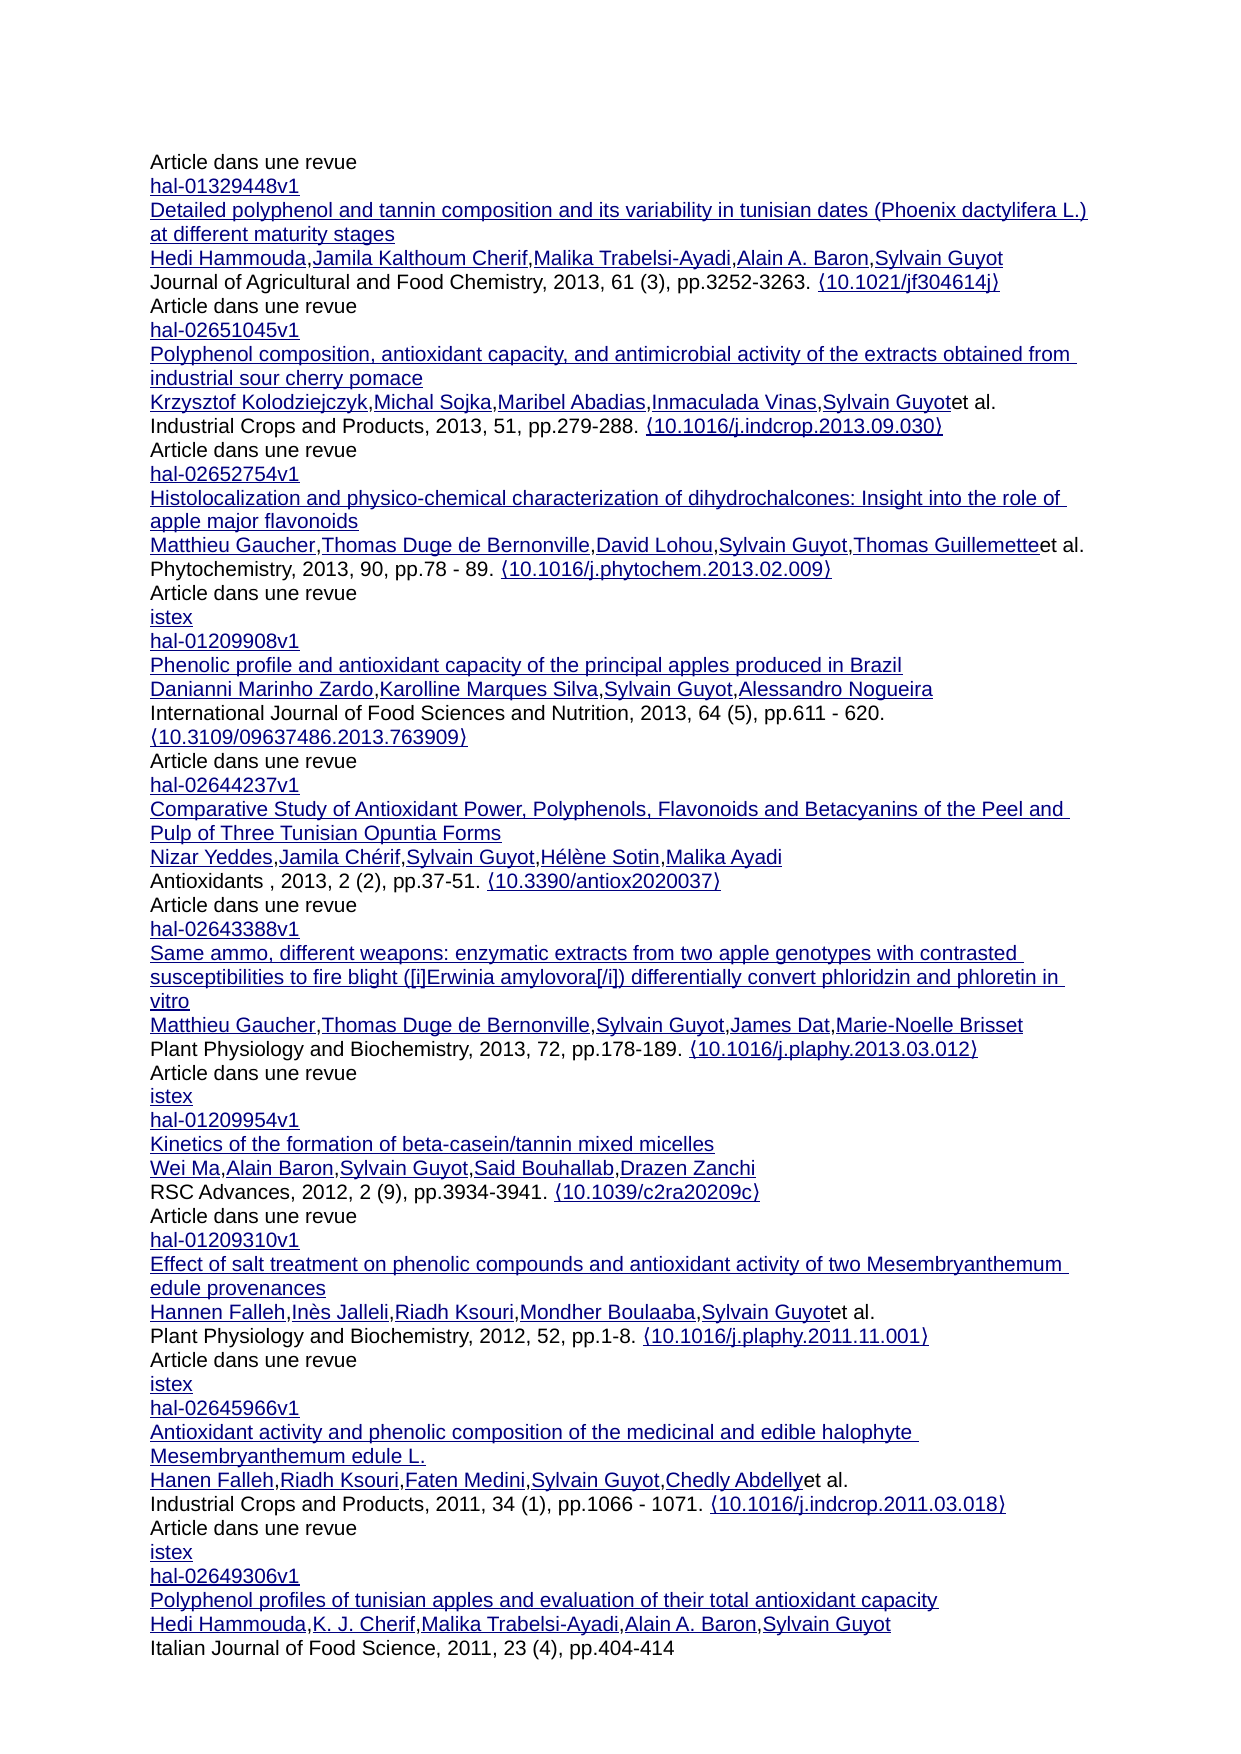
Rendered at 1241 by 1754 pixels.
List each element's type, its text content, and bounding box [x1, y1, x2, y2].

table_cell Article dans une revue hal-01329448v1 [150, 150, 1090, 198]
table_cell Kinetics of the formation of beta-casein/tannin mixed micelles Wei Ma,Alain Baron,Sylvain Guyot,Said Bouhallab,Drazen Zanchi RSC Advances, 2012, 2 (9), pp.3934-3941. ⟨10.1039/c2ra20209c⟩ Article dans une revue hal-01209310v1 [150, 1132, 1090, 1252]
table_cell Same ammo, different weapons: enzymatic extracts from two apple genotypes with contrasted susceptibilities to fire blight ([i]Erwinia amylovora[/i]) differentially convert phloridzin and phloretin in vitro Matthieu Gaucher,Thomas Duge de Bernonville,Sylvain Guyot,James Dat,Marie-Noelle Brisset Plant Physiology and Biochemistry, 2013, 72, pp.178-189. ⟨10.1016/j.plaphy.2013.03.012⟩ Article dans une revue istex hal-01209954v1 [150, 941, 1090, 1132]
table_cell Phenolic profile and antioxidant capacity of the principal apples produced in Brazil Danianni Marinho Zardo,Karolline Marques Silva,Sylvain Guyot,Alessandro Nogueira International Journal of Food Sciences and Nutrition, 2013, 64 (5), pp.611 - 620. ⟨10.3109/09637486.2013.763909⟩ Article dans une revue hal-02644237v1 [150, 653, 1090, 797]
table_cell Antioxidant activity and phenolic composition of the medicinal and edible halophyte Mesembryanthemum edule L. Hanen Falleh,Riadh Ksouri,Faten Medini,Sylvain Guyot,Chedly Abdellyet al. Industrial Crops and Products, 2011, 34 (1), pp.1066 - 1071. ⟨10.1016/j.indcrop.2011.03.018⟩ Article dans une revue istex hal-02649306v1 [150, 1420, 1090, 1587]
table_cell Histolocalization and physico-chemical characterization of dihydrochalcones: Insight into the role of apple major flavonoids Matthieu Gaucher,Thomas Duge de Bernonville,David Lohou,Sylvain Guyot,Thomas Guillemetteet al. Phytochemistry, 2013, 90, pp.78 - 89. ⟨10.1016/j.phytochem.2013.02.009⟩ Article dans une revue istex hal-01209908v1 [150, 485, 1090, 653]
table_cell Effect of salt treatment on phenolic compounds and antioxidant activity of two Mesembryanthemum edule provenances Hannen Falleh,Inès Jalleli,Riadh Ksouri,Mondher Boulaaba,Sylvain Guyotet al. Plant Physiology and Biochemistry, 2012, 52, pp.1-8. ⟨10.1016/j.plaphy.2011.11.001⟩ Article dans une revue istex hal-02645966v1 [150, 1252, 1090, 1420]
table_cell Polyphenol profiles of tunisian apples and evaluation of their total antioxidant capacity Hedi Hammouda,K. J. Cherif,Malika Trabelsi-Ayadi,Alain A. Baron,Sylvain Guyot Italian Journal of Food Science, 2011, 23 (4), pp.404-414 [150, 1588, 1090, 1659]
table_cell Polyphenol composition, antioxidant capacity, and antimicrobial activity of the extracts obtained from industrial sour cherry pomace Krzysztof Kolodziejczyk,Michal Sojka,Maribel Abadias,Inmaculada Vinas,Sylvain Guyotet al. Industrial Crops and Products, 2013, 51, pp.279-288. ⟨10.1016/j.indcrop.2013.09.030⟩ Article dans une revue hal-02652754v1 [150, 342, 1090, 485]
table_cell Comparative Study of Antioxidant Power, Polyphenols, Flavonoids and Betacyanins of the Peel and Pulp of Three Tunisian Opuntia Forms Nizar Yeddes,Jamila Chérif,Sylvain Guyot,Hélène Sotin,Malika Ayadi Antioxidants , 2013, 2 (2), pp.37-51. ⟨10.3390/antiox2020037⟩ Article dans une revue hal-02643388v1 [150, 797, 1090, 941]
table_cell Detailed polyphenol and tannin composition and its variability in tunisian dates (Phoenix dactylifera L.) at different maturity stages Hedi Hammouda,Jamila Kalthoum Cherif,Malika Trabelsi-Ayadi,Alain A. Baron,Sylvain Guyot Journal of Agricultural and Food Chemistry, 2013, 61 (3), pp.3252-3263. ⟨10.1021/jf304614j⟩ Article dans une revue hal-02651045v1 [150, 198, 1090, 342]
